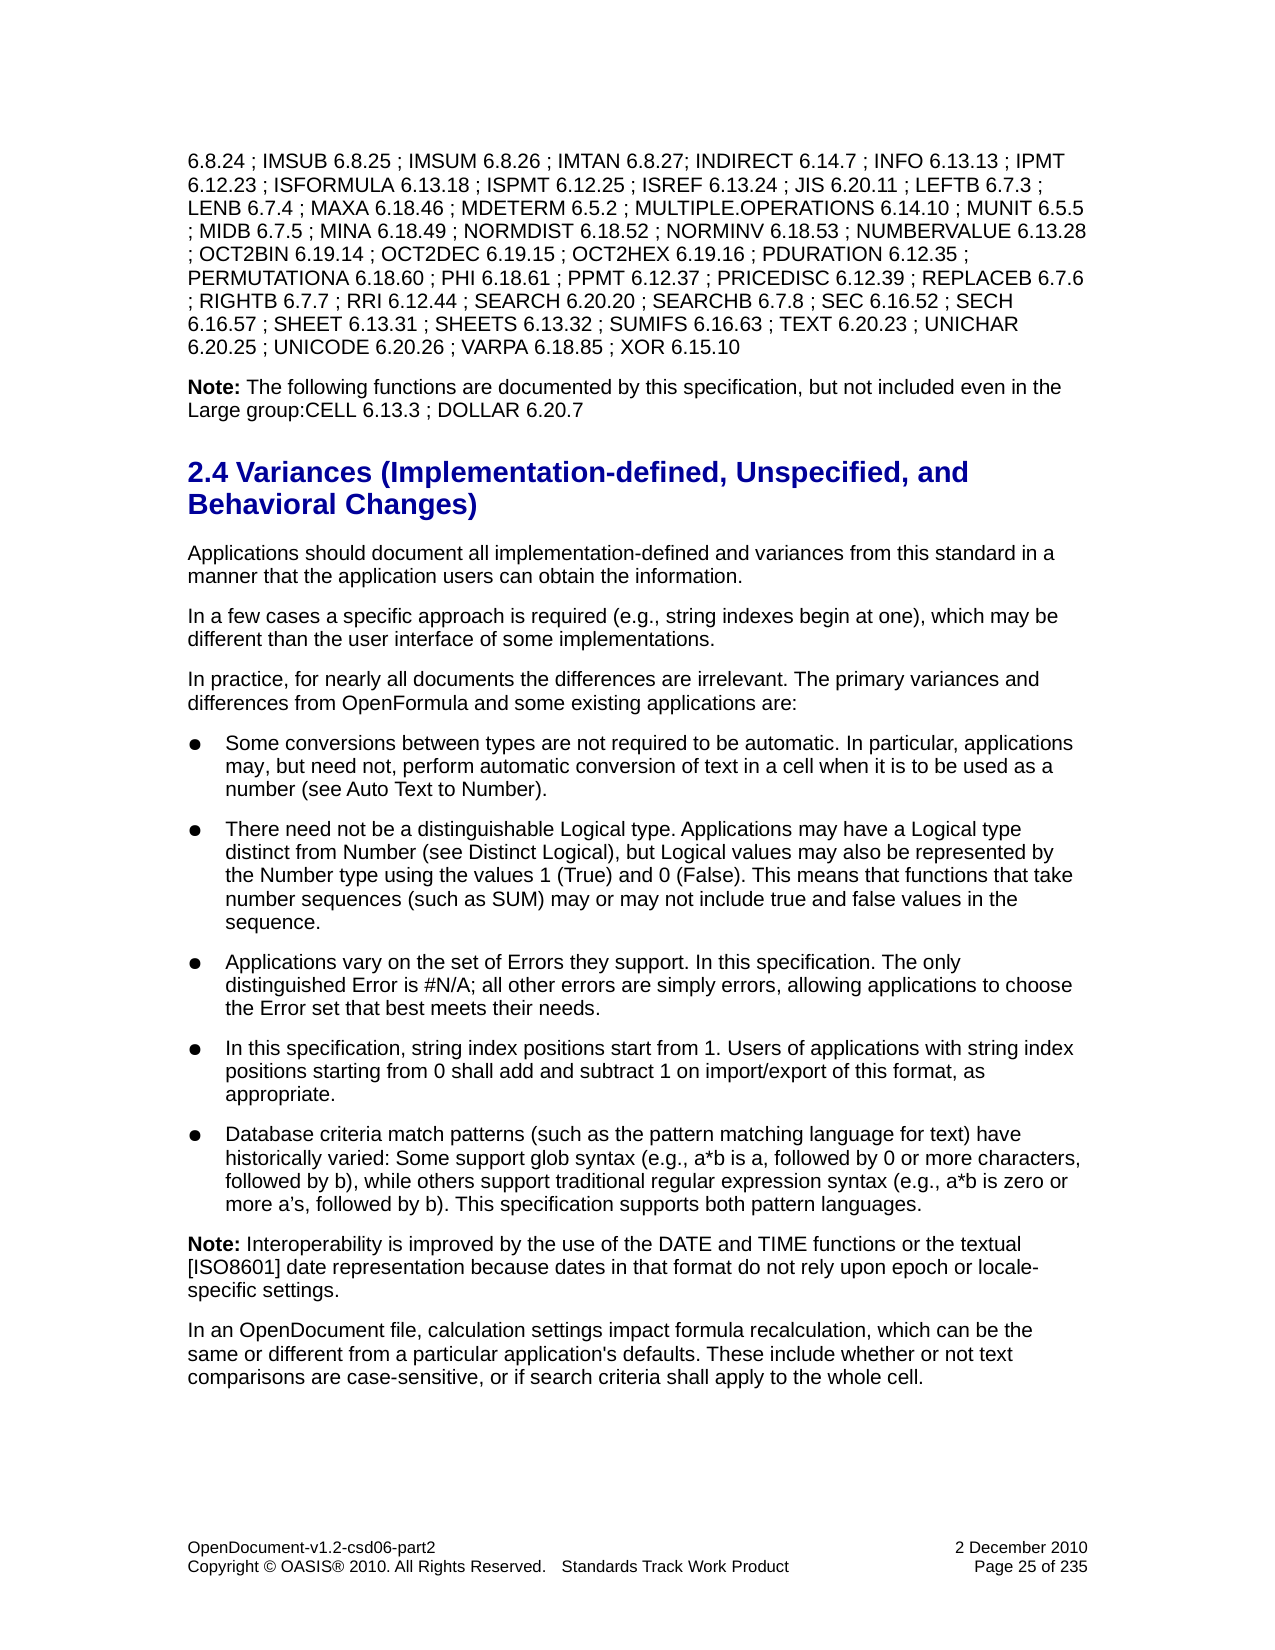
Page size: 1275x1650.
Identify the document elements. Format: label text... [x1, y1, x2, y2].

text Note: The following functions are documented by this specification, but not included even in the Large group:CELL 6.13.3 ; DOLLAR 6.20.7 [187, 376, 1088, 422]
text In a few cases a specific approach is required (e.g., string indexes begin at one), which may be different than the user interface of some implementations. [187, 605, 1088, 651]
list Database criteria match patterns (such as the pattern matching language for text) have historically varied: Some support glob syntax (e.g., a*b is a, followed by 0 or more characters, followed by b), while others support traditional regular expression syntax (e.g., a*b is zero or more a’s, followed by b). This specification supports both pattern languages. [187, 1123, 1088, 1216]
text In practice, for nearly all documents the differences are irrelevant. The primary variances and differences from OpenFormula and some existing applications are: [187, 668, 1088, 714]
text Applications should document all implementation-defined and variances from this standard in a manner that the application users can obtain the information. [187, 542, 1088, 588]
text Note: Interoperability is improved by the use of the DATE and TIME functions or the textual [ISO8601] date representation because dates in that format do not rely upon epoch or locale-specific settings. [187, 1233, 1088, 1302]
list There need not be a distinguishable Logical type. Applications may have a Logical type distinct from Number (see Distinct Logical), but Logical values may also be represented by the Number type using the values 1 (True) and 0 (False). This means that functions that take number sequences (such as SUM) may or may not include true and false values in the sequence. [187, 817, 1088, 934]
text 6.8.24 ; IMSUB 6.8.25 ; IMSUM 6.8.26 ; IMTAN 6.8.27; INDIRECT 6.14.7 ; INFO 6.13.13 ; IPMT 6.12.23 ; ISFORMULA 6.13.18 ; ISPMT 6.12.25 ; ISREF 6.13.24 ; JIS 6.20.11 ; LEFTB 6.7.3 ; LENB 6.7.4 ; MAXA 6.18.46 ; MDETERM 6.5.2 ; MULTIPLE.OPERATIONS 6.14.10 ; MUNIT 6.5.5 ; MIDB 6.7.5 ; MINA 6.18.49 ; NORMDIST 6.18.52 ; NORMINV 6.18.53 ; NUMBERVALUE 6.13.28 ; OCT2BIN 6.19.14 ; OCT2DEC 6.19.15 ; OCT2HEX 6.19.16 ; PDURATION 6.12.35 ; PERMUTATIONA 6.18.60 ; PHI 6.18.61 ; PPMT 6.12.37 ; PRICEDISC 6.12.39 ; REPLACEB 6.7.6 ; RIGHTB 6.7.7 ; RRI 6.12.44 ; SEARCH 6.20.20 ; SEARCHB 6.7.8 ; SEC 6.16.52 ; SECH 6.16.57 ; SHEET 6.13.31 ; SHEETS 6.13.32 ; SUMIFS 6.16.63 ; TEXT 6.20.23 ; UNICHAR 6.20.25 ; UNICODE 6.20.26 ; VARPA 6.18.85 ; XOR 6.15.10 [187, 150, 1088, 359]
text In an OpenDocument file, calculation settings impact formula recalculation, which can be the same or different from a particular application's defaults. These include whether or not text comparisons are case-sensitive, or if search criteria shall apply to the whole cell. [187, 1319, 1088, 1389]
list In this specification, string index positions start from 1. Users of applications with string index positions starting from 0 shall add and subtract 1 on import/export of this format, as appropriate. [187, 1037, 1088, 1106]
list Some conversions between types are not required to be automatic. In particular, applications may, but need not, perform automatic conversion of text in a cell when it is to be used as a number (see Auto Text to Number). [187, 731, 1088, 801]
list Applications vary on the set of Errors they support. In this specification. The only distinguished Error is #N/A; all other errors are simply errors, allowing applications to choose the Error set that best meets their needs. [187, 950, 1088, 1020]
subtitle Variances (Implementation-defined, Unspecified, and Behavioral Changes) [187, 456, 1088, 521]
